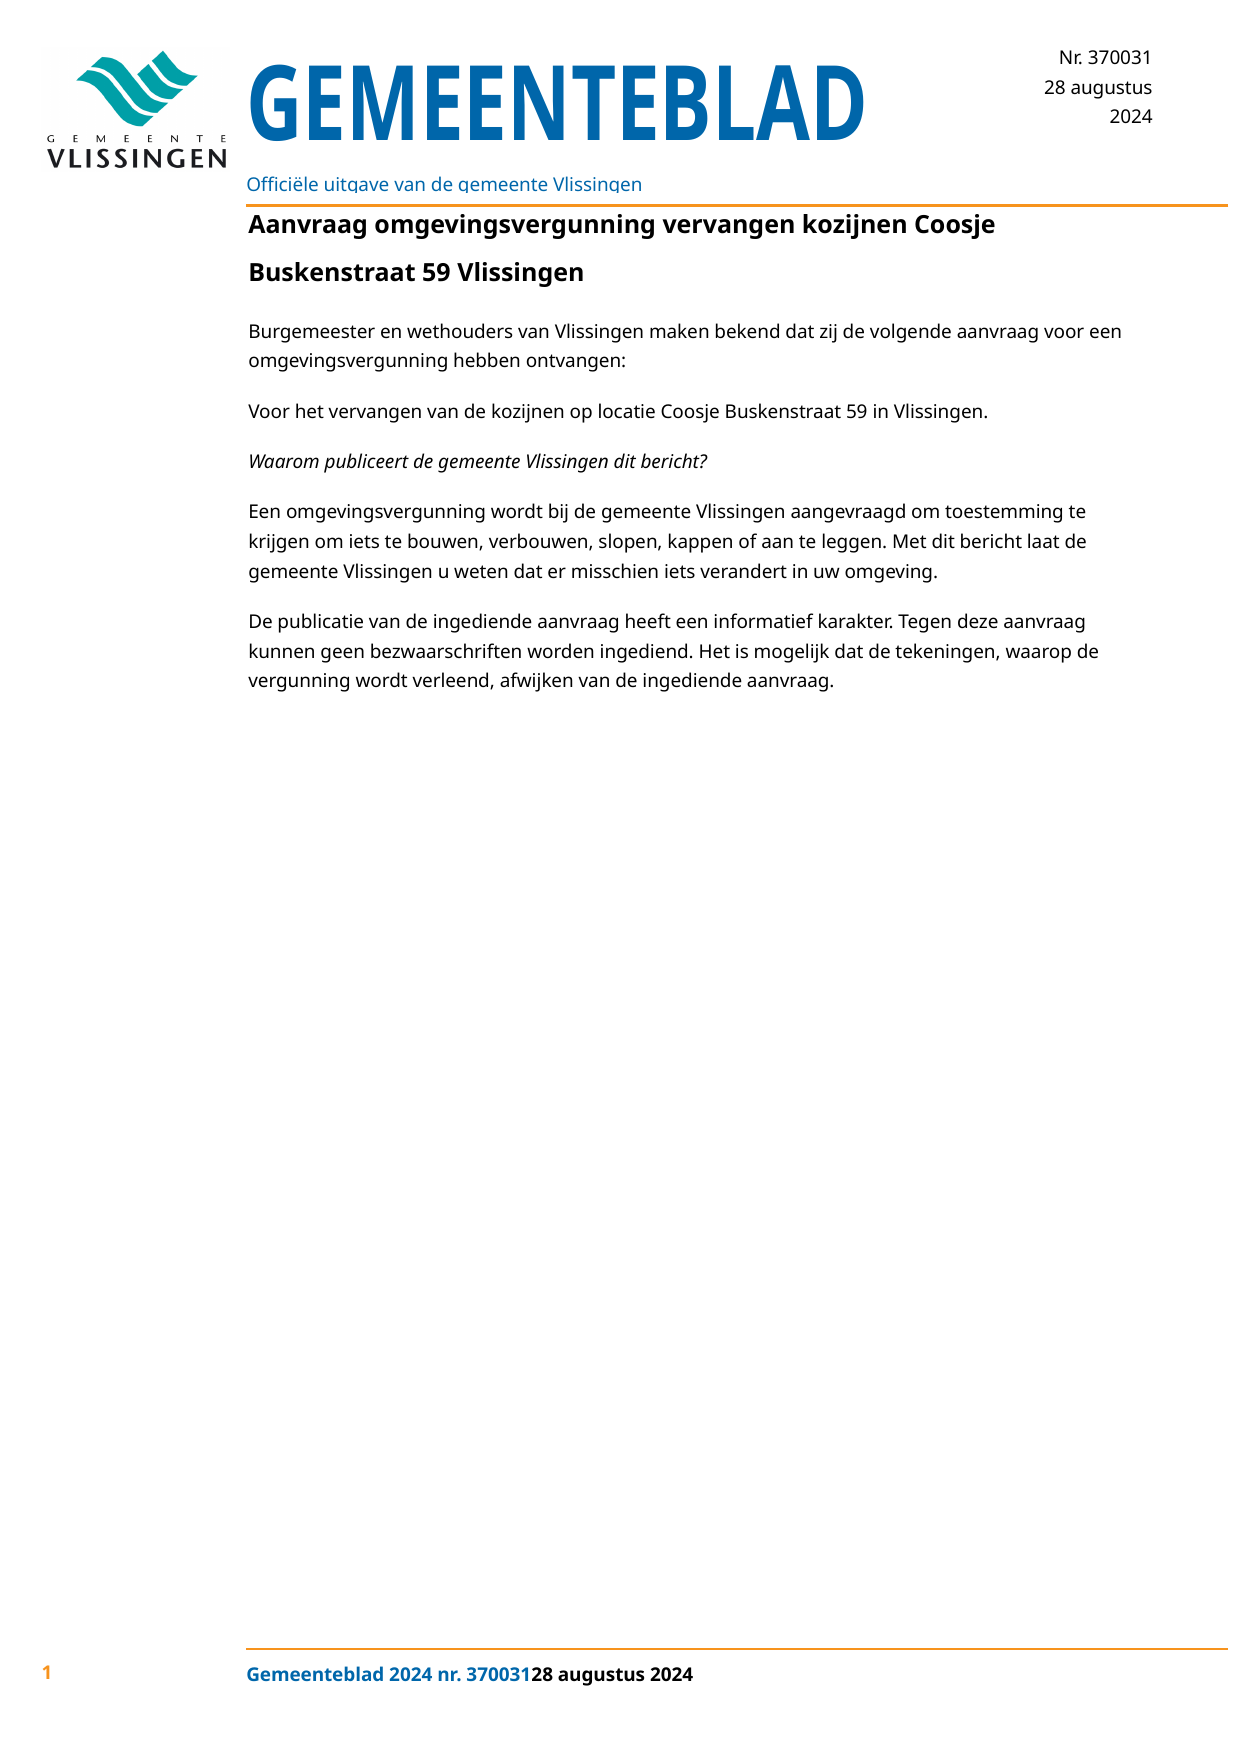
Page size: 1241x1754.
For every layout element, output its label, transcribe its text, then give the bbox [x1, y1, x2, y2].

text Voor het vervangen van de kozijnen op locatie Coosje Buskenstraat 59 in Vlissingen. [248, 398, 1152, 424]
text De publicatie van de ingediende aanvraag heeft een informatief karakter. Tegen deze aanvraag kunnen geen bezwaarschriften worden ingediend. Het is mogelijk dat de tekeningen, waarop de vergunning wordt verleend, afwijken van de ingediende aanvraag. [248, 608, 1152, 693]
text Waarom publiceert de gemeente Vlissingen dit bericht? [248, 448, 1152, 474]
picture [41, 47, 231, 172]
text Aanvraag omgevingsvergunning vervangen kozijnen Coosje Buskenstraat 59 Vlissingen [248, 207, 1152, 288]
text Een omgevingsvergunning wordt bij de gemeente Vlissingen aangevraagd om toestemming te krijgen om iets te bouwen, verbouwen, slopen, kappen of aan te leggen. Met dit bericht laat de gemeente Vlissingen u weten dat er misschien iets verandert in uw omgeving. [248, 499, 1152, 584]
text Burgemeester en wethouders van Vlissingen maken bekend dat zij de volgende aanvraag voor een omgevingsvergunning hebben ontvangen: [248, 318, 1152, 373]
